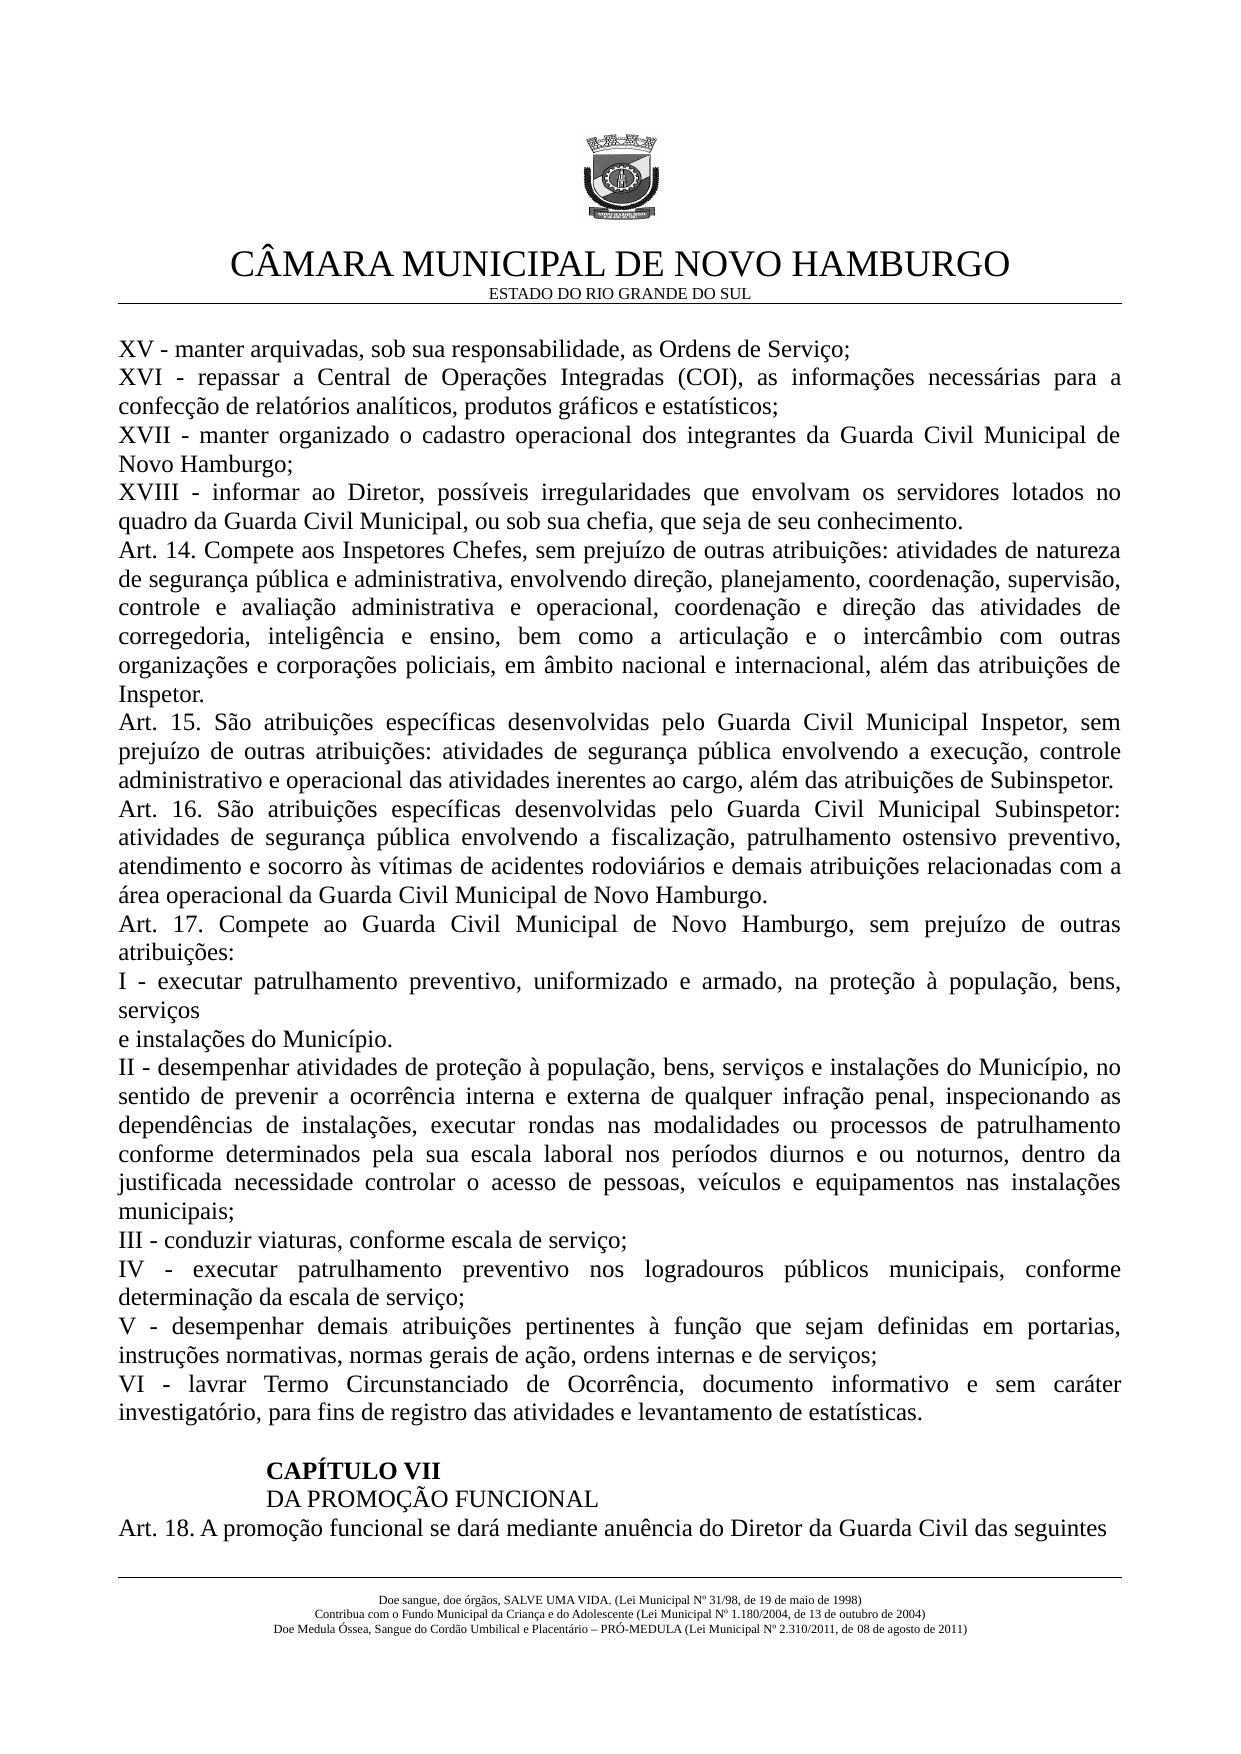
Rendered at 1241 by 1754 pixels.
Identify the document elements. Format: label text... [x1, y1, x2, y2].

text DA PROMOÇÃO FUNCIONAL [266, 1484, 1122, 1513]
text XVI - repassar a Central de Operações Integradas (COI), as informações necessárias para a confecção de relatórios analíticos, produtos gráficos e estatísticos; [118, 362, 1122, 420]
text VI - lavrar Termo Circunstanciado de Ocorrência, documento informativo e sem caráter investigatório, para fins de registro das atividades e levantamento de estatísticas. [118, 1369, 1122, 1426]
text Art. 16. São atribuições específicas desenvolvidas pelo Guarda Civil Municipal Subinspetor: atividades de segurança pública envolvendo a fiscalização, patrulhamento ostensivo preventivo, atendimento e socorro às vítimas de acidentes rodoviários e demais atribuições relacionadas com a área operacional da Guarda Civil Municipal de Novo Hamburgo. [118, 794, 1122, 909]
text XVII - manter organizado o cadastro operacional dos integrantes da Guarda Civil Municipal de Novo Hamburgo; [118, 420, 1122, 477]
text CAPÍTULO VII [266, 1456, 1122, 1484]
text II - desempenhar atividades de proteção à população, bens, serviços e instalações do Município, no sentido de prevenir a ocorrência interna e externa de qualquer infração penal, inspecionando as dependências de instalações, executar rondas nas modalidades ou processos de patrulhamento conforme determinados pela sua escala laboral nos períodos diurnos e ou noturnos, dentro da justificada necessidade controlar o acesso de pessoas, veículos e equipamentos nas instalações municipais; [118, 1052, 1122, 1225]
text e instalações do Município. [118, 1024, 1122, 1052]
text I - executar patrulhamento preventivo, uniformizado e armado, na proteção à população, bens, serviços [118, 966, 1122, 1024]
text III - conduzir viaturas, conforme escala de serviço; [118, 1225, 1122, 1254]
text XV - manter arquivadas, sob sua responsabilidade, as Ordens de Serviço; [118, 334, 1122, 362]
text V - desempenhar demais atribuições pertinentes à função que sejam definidas em portarias, instruções normativas, normas gerais de ação, ordens internas e de serviços; [118, 1311, 1122, 1369]
text IV - executar patrulhamento preventivo nos logradouros públicos municipais, conforme determinação da escala de serviço; [118, 1254, 1122, 1311]
text Art. 18. A promoção funcional se dará mediante anuência do Diretor da Guarda Civil das seguintes [118, 1513, 1122, 1542]
text Art. 15. São atribuições específicas desenvolvidas pelo Guarda Civil Municipal Inspetor, sem prejuízo de outras atribuições: atividades de segurança pública envolvendo a execução, controle administrativo e operacional das atividades inerentes ao cargo, além das atribuições de Subinspetor. [118, 707, 1122, 794]
text Art. 17. Compete ao Guarda Civil Municipal de Novo Hamburgo, sem prejuízo de outras atribuições: [118, 909, 1122, 966]
text Art. 14. Compete aos Inspetores Chefes, sem prejuízo de outras atribuições: atividades de natureza de segurança pública e administrativa, envolvendo direção, planejamento, coordenação, supervisão, controle e avaliação administrativa e operacional, coordenação e direção das atividades de corregedoria, inteligência e ensino, bem como a articulação e o intercâmbio com outras organizações e corporações policiais, em âmbito nacional e internacional, além das atribuições de Inspetor. [118, 535, 1122, 707]
text XVIII - informar ao Diretor, possíveis irregularidades que envolvam os servidores lotados no quadro da Guarda Civil Municipal, ou sob sua chefia, que seja de seu conhecimento. [118, 477, 1122, 535]
